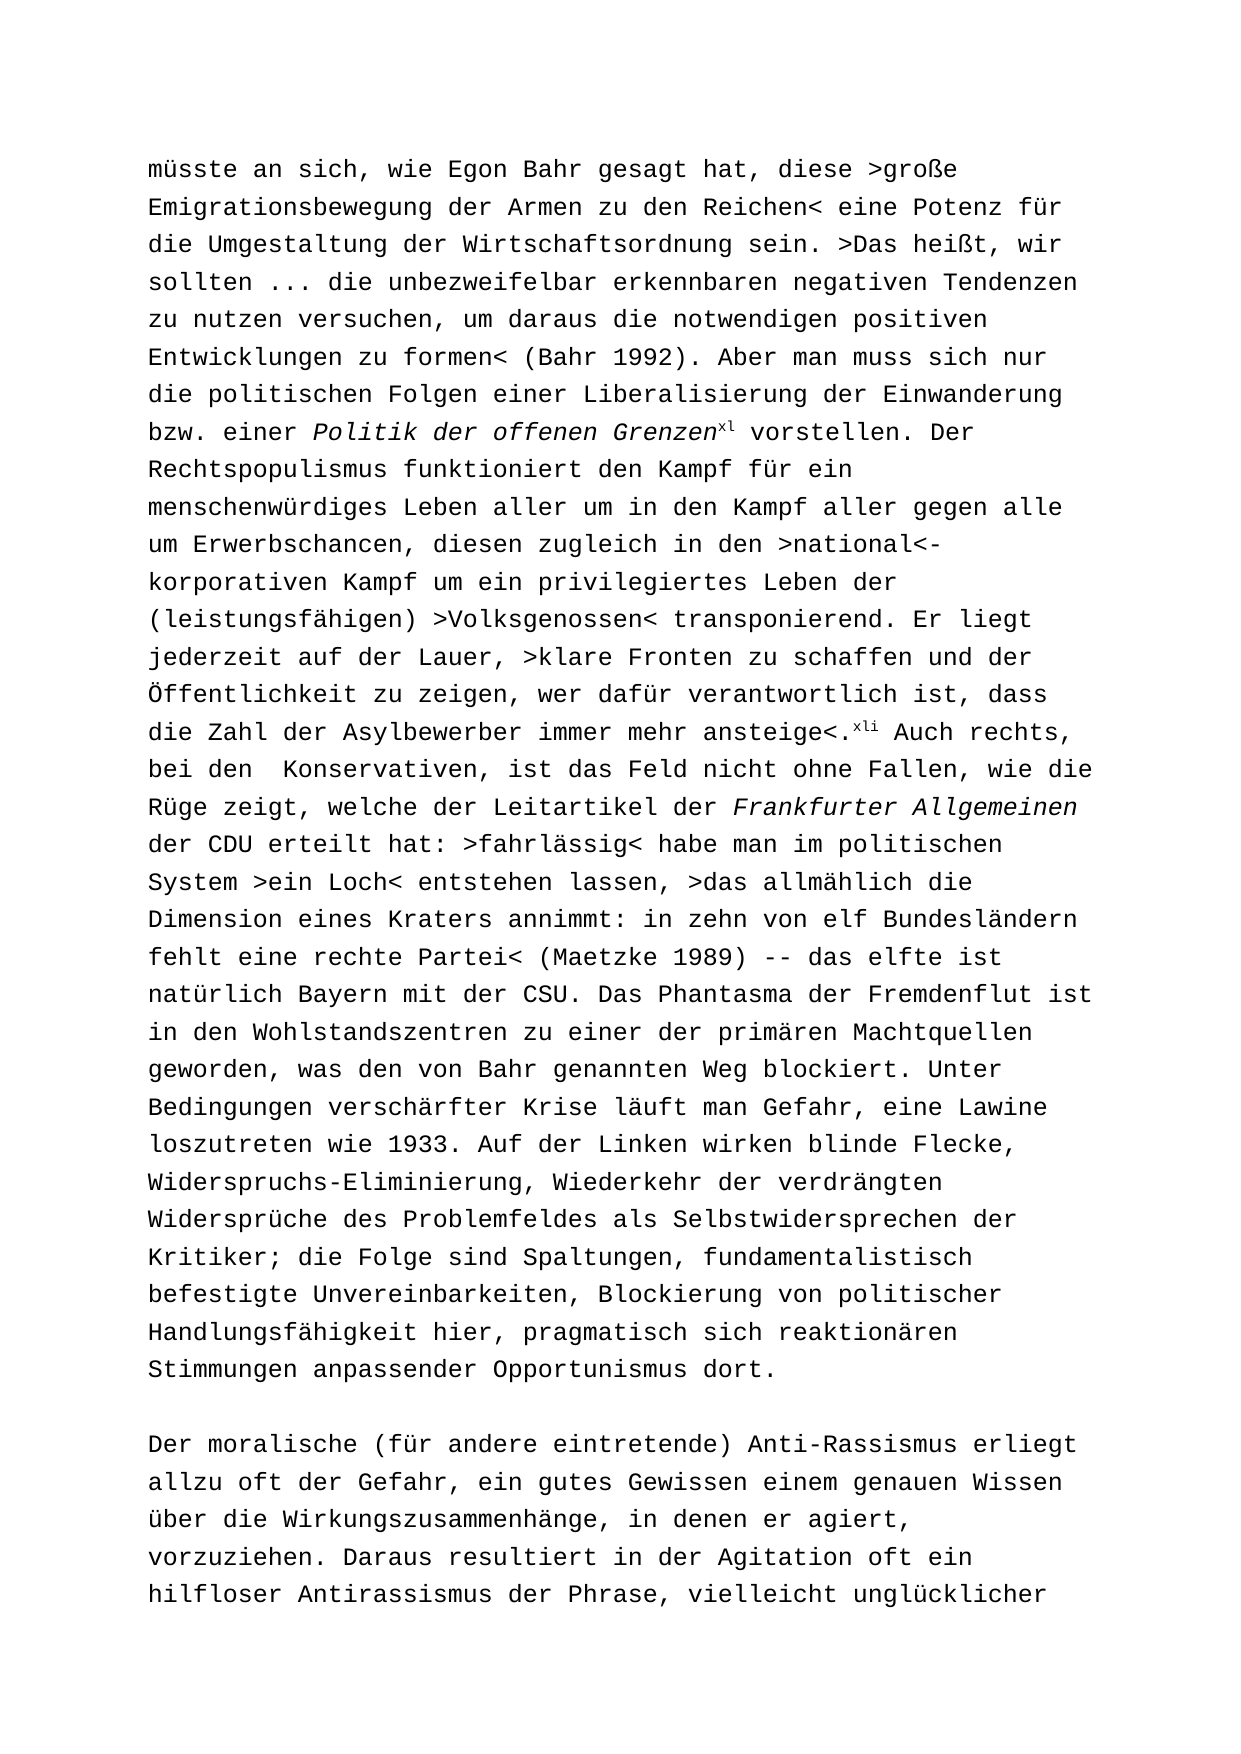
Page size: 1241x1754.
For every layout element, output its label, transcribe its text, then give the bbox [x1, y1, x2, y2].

text Der moralische (für andere eintretende) Anti-Rassismus erliegt allzu oft der Gefahr, ein gutes Gewissen einem genauen Wissen über die Wirkungszusammenhänge, in denen er agiert, vorzuziehen. Daraus resultiert in der Agitation oft ein hilfloser Antirassismus der Phrase, vielleicht unglücklicher [148, 1423, 1093, 1610]
text müsste an sich, wie Egon Bahr gesagt hat, diese >große Emigrationsbewegung der Armen zu den Reichen< eine Potenz für die Umgestaltung der Wirtschaftsordnung sein. >Das heißt, wir sollten ... die unbezweifelbar erkennbaren negativen Tendenzen zu nutzen versuchen, um daraus die notwendigen positiven Entwicklungen zu formen< (Bahr 1992). Aber man muss sich nur die politischen Folgen einer Liberalisierung der Einwanderung bzw. einer Politik der offenen Grenzen vorstellen. Der Rechtspopulismus funktioniert den Kampf für ein menschenwürdiges Leben aller um in den Kampf aller gegen alle um Erwerbschancen, diesen zugleich in den >national<-korporativen Kampf um ein privilegiertes Leben der (leistungsfähigen) >Volksgenossen< transponierend. Er liegt jederzeit auf der Lauer, >klare Fronten zu schaffen und der Öffentlichkeit zu zeigen, wer dafür verantwortlich ist, dass die Zahl der Asylbewerber immer mehr ansteige<. Auch rechts, bei den Konservativen, ist das Feld nicht ohne Fallen, wie die Rüge zeigt, welche der Leitartikel der Frankfurter Allgemeinen der CDU erteilt hat: >fahrlässig< habe man im politischen System >ein Loch< entstehen lassen, >das allmählich die Dimension eines Kraters annimmt: in zehn von elf Bundesländern fehlt eine rechte Partei< (Maetzke 1989) -- das elfte ist natürlich Bayern mit der CSU. Das Phantasma der Fremdenflut ist in den Wohlstandszentren zu einer der primären Machtquellen geworden, was den von Bahr genannten Weg blockiert. Unter Bedingungen verschärfter Krise läuft man Gefahr, eine Lawine loszutreten wie 1933. Auf der Linken wirken blinde Flecke, Widerspruchs-Eliminierung, Wiederkehr der verdrängten Widersprüche des Problemfeldes als Selbstwidersprechen der Kritiker; die Folge sind Spaltungen, fundamentalistisch befestigte Unvereinbarkeiten, Blockierung von politischer Handlungsfähigkeit hier, pragmatisch sich reaktionären Stimmungen anpassender Opportunismus dort. [148, 148, 1093, 1385]
